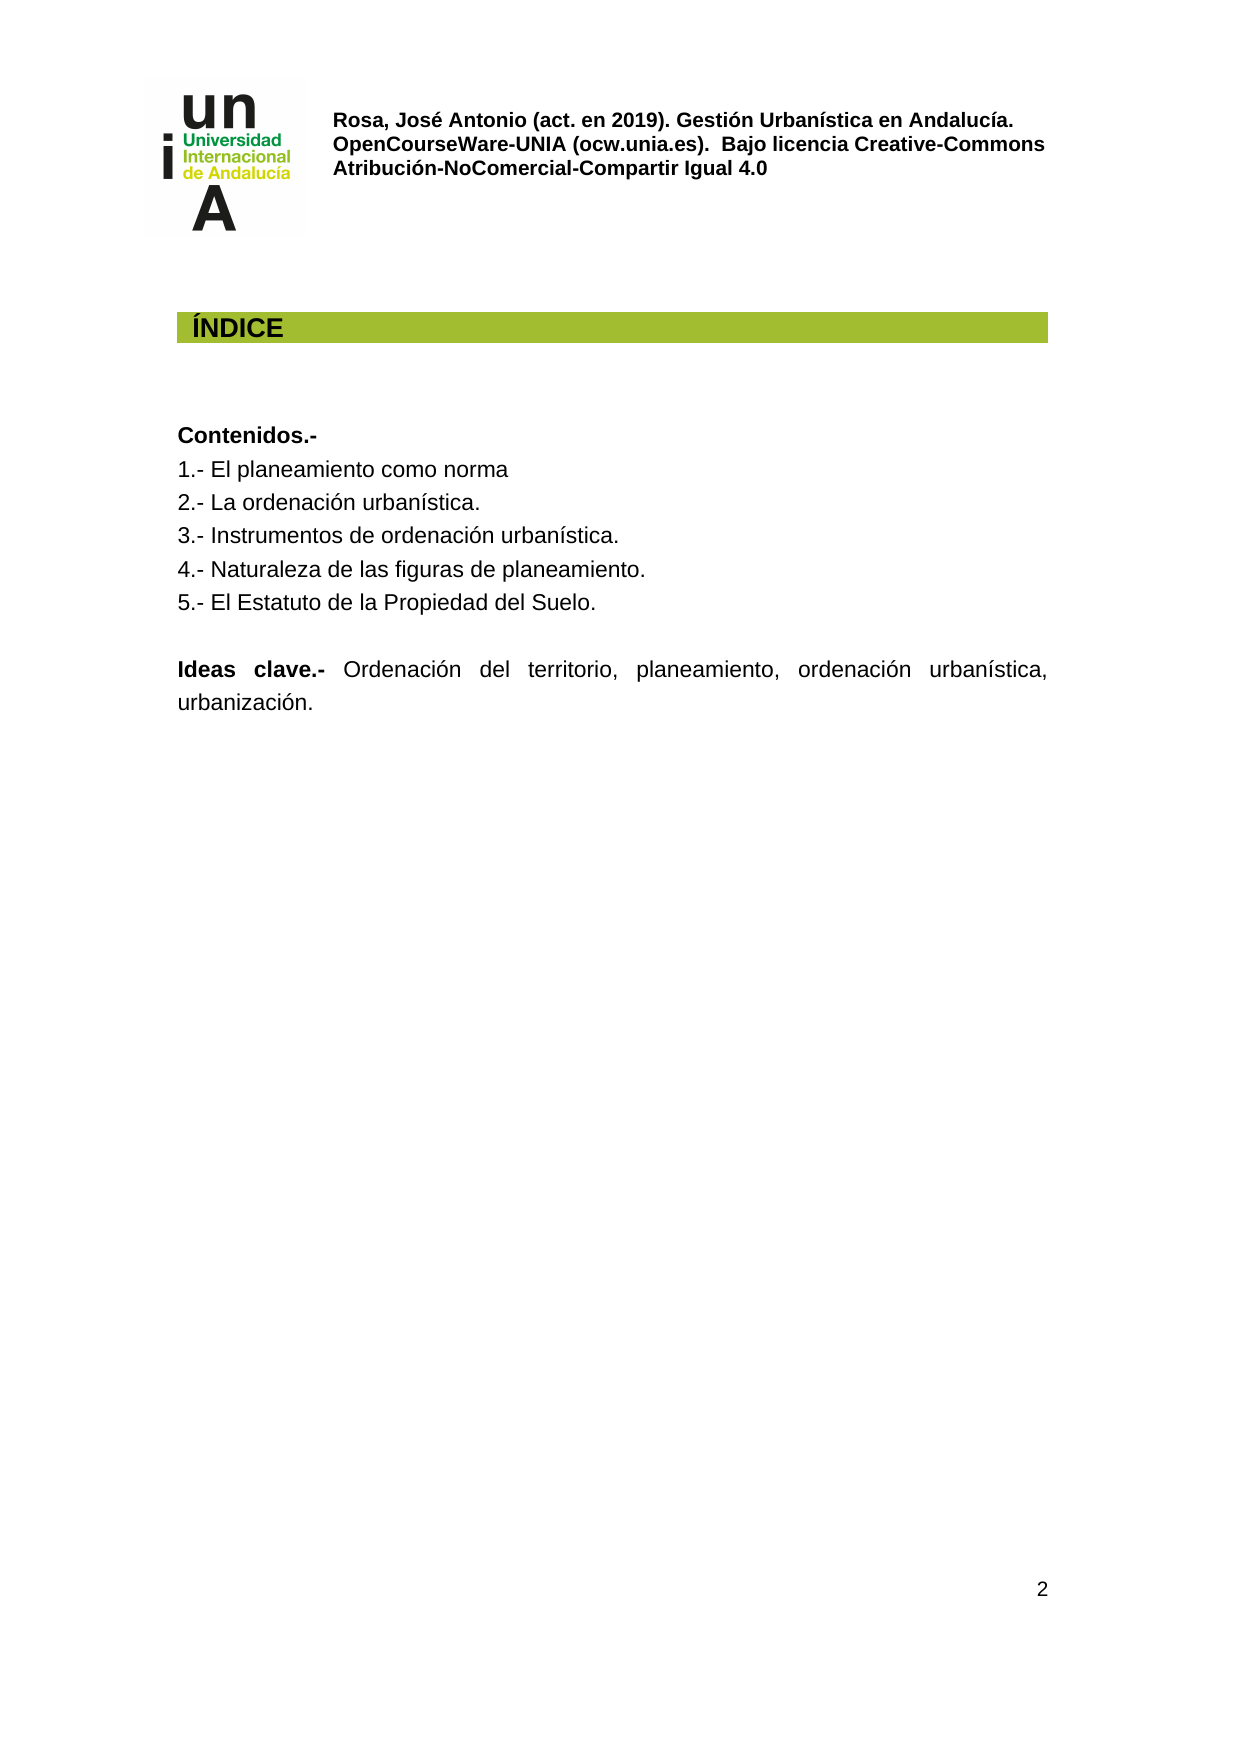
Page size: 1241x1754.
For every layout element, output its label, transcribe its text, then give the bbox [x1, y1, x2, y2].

text Contenidos.- [177, 417, 1048, 451]
text 5.- El Estatuto de la Propiedad del Suelo. [177, 584, 1048, 617]
text 1.- El planeamiento como norma [177, 451, 1048, 484]
text ÍNDICE [177, 312, 1048, 343]
text 3.- Instrumentos de ordenación urbanística. [177, 517, 1048, 551]
text Ideas clave.- Ordenación del territorio, planeamiento, ordenación urbanística, urbanización. [177, 651, 1048, 717]
text 2.- La ordenación urbanística. [177, 484, 1048, 517]
text 4.- Naturaleza de las figuras de planeamiento. [177, 551, 1048, 584]
